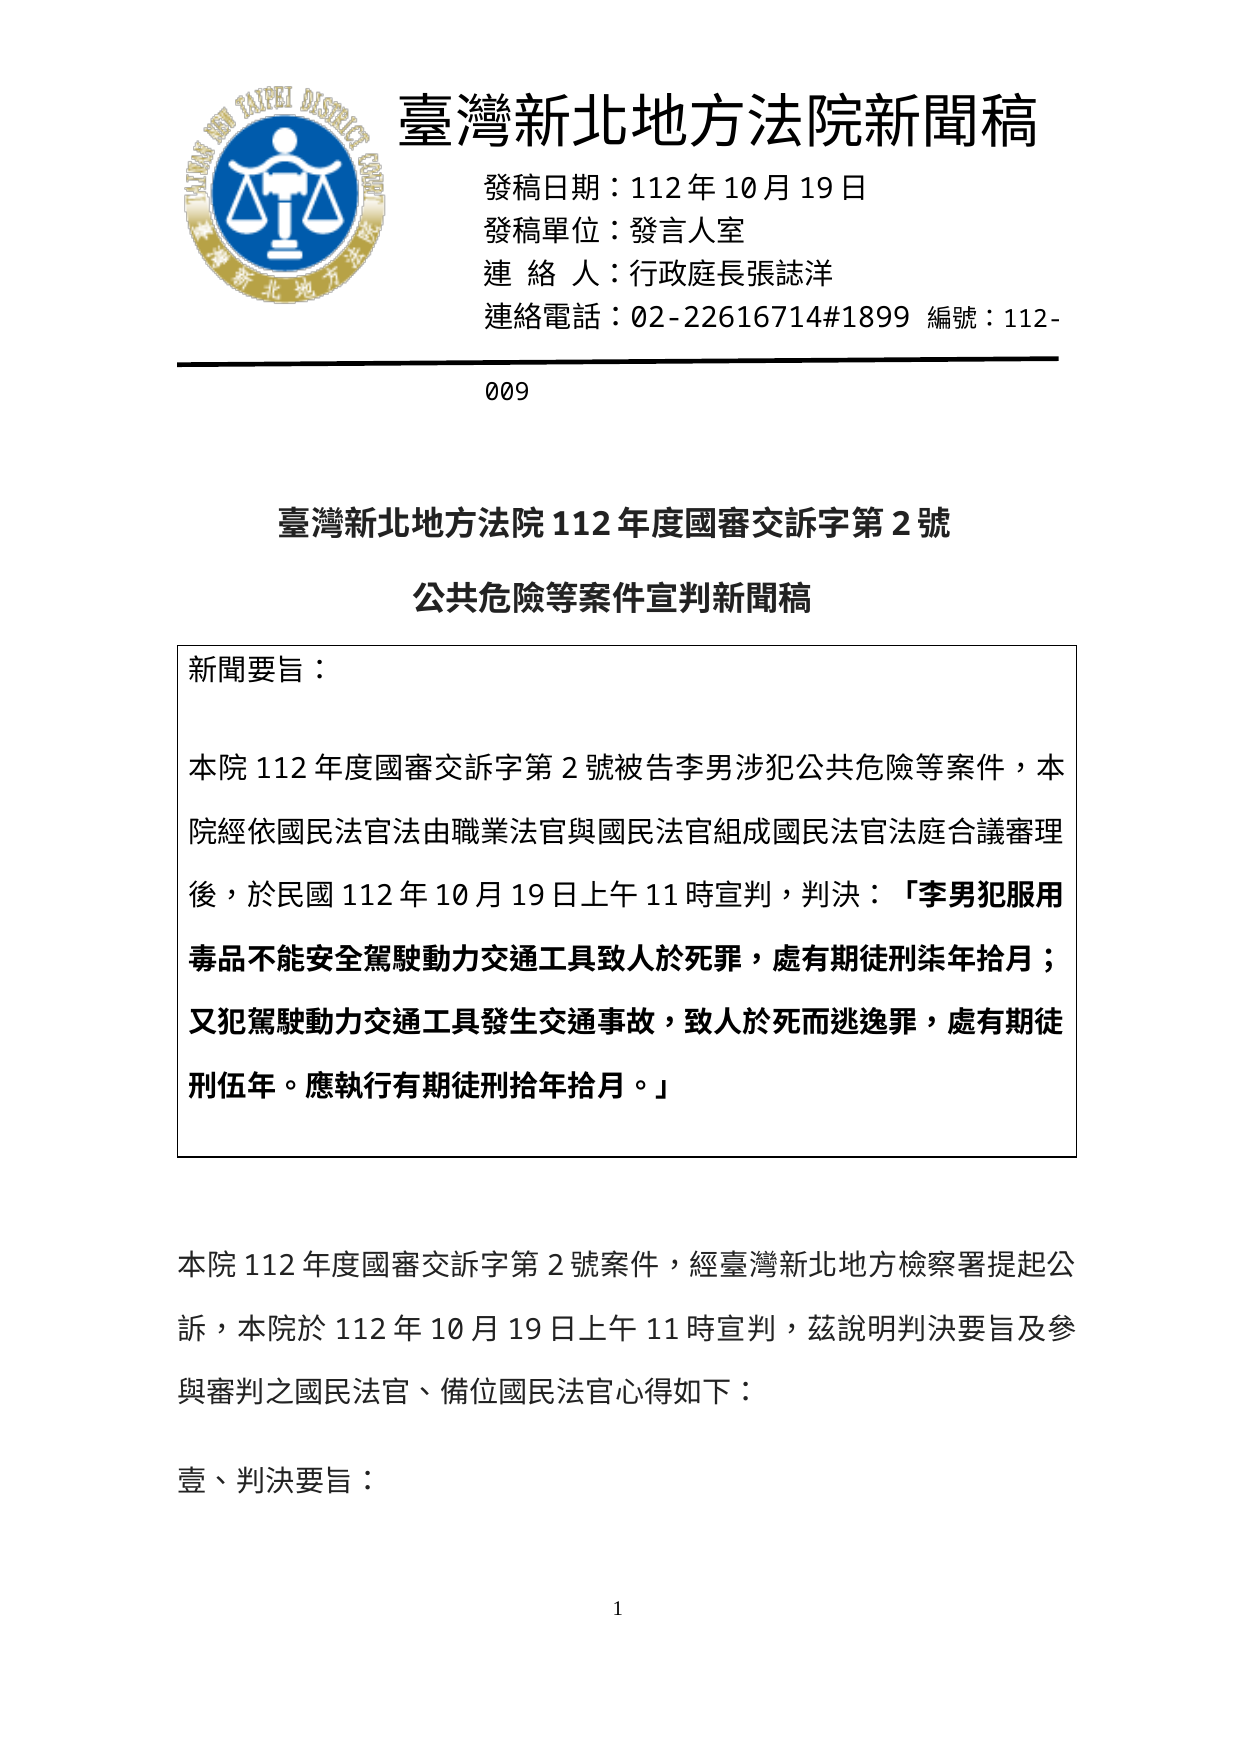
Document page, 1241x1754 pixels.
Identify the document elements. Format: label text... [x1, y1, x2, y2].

text 連絡電話：02-22616714#1899 編號：112-009 [483, 294, 1078, 417]
text 公共危險等案件宣判新聞稿 [178, 570, 1078, 620]
text 發稿日期：112年10月19日 [483, 164, 1078, 207]
text 本院112年度國審交訴字第2號案件，經臺灣新北地方檢察署提起公訴，本院於112年10月19日上午11時宣判，茲說明判決要旨及參與審判之國民法官、備位國民法官心得如下： [177, 1242, 1078, 1411]
text 臺灣新北地方法院112年度國審交訴字第2號 [177, 495, 1078, 545]
text 發稿單位：發言人室 [483, 208, 1078, 250]
list 判決要旨： [177, 1457, 1078, 1500]
text 臺灣新北地方法院新聞稿 [177, 75, 1053, 159]
table_header 新聞要旨： 本院112年度國審交訴字第2號被告李男涉犯公共危險等案件，本院經依國民法官法由職業法官與國民法官組成國民法官法庭合議審理後，於民國112年10月19日上午11時宣判，判決：「李男犯服用毒品不能安全駕駛動力交通工具致人於死罪，處有期徒刑柒年拾月；又犯駕駛動力交通工具發生交通事故，致人於死而逃逸罪，處有期徒刑伍年。應執行有期徒刑拾年拾月。」 [178, 646, 1076, 1156]
text 連 絡 人：行政庭長張誌洋 [483, 251, 1078, 293]
